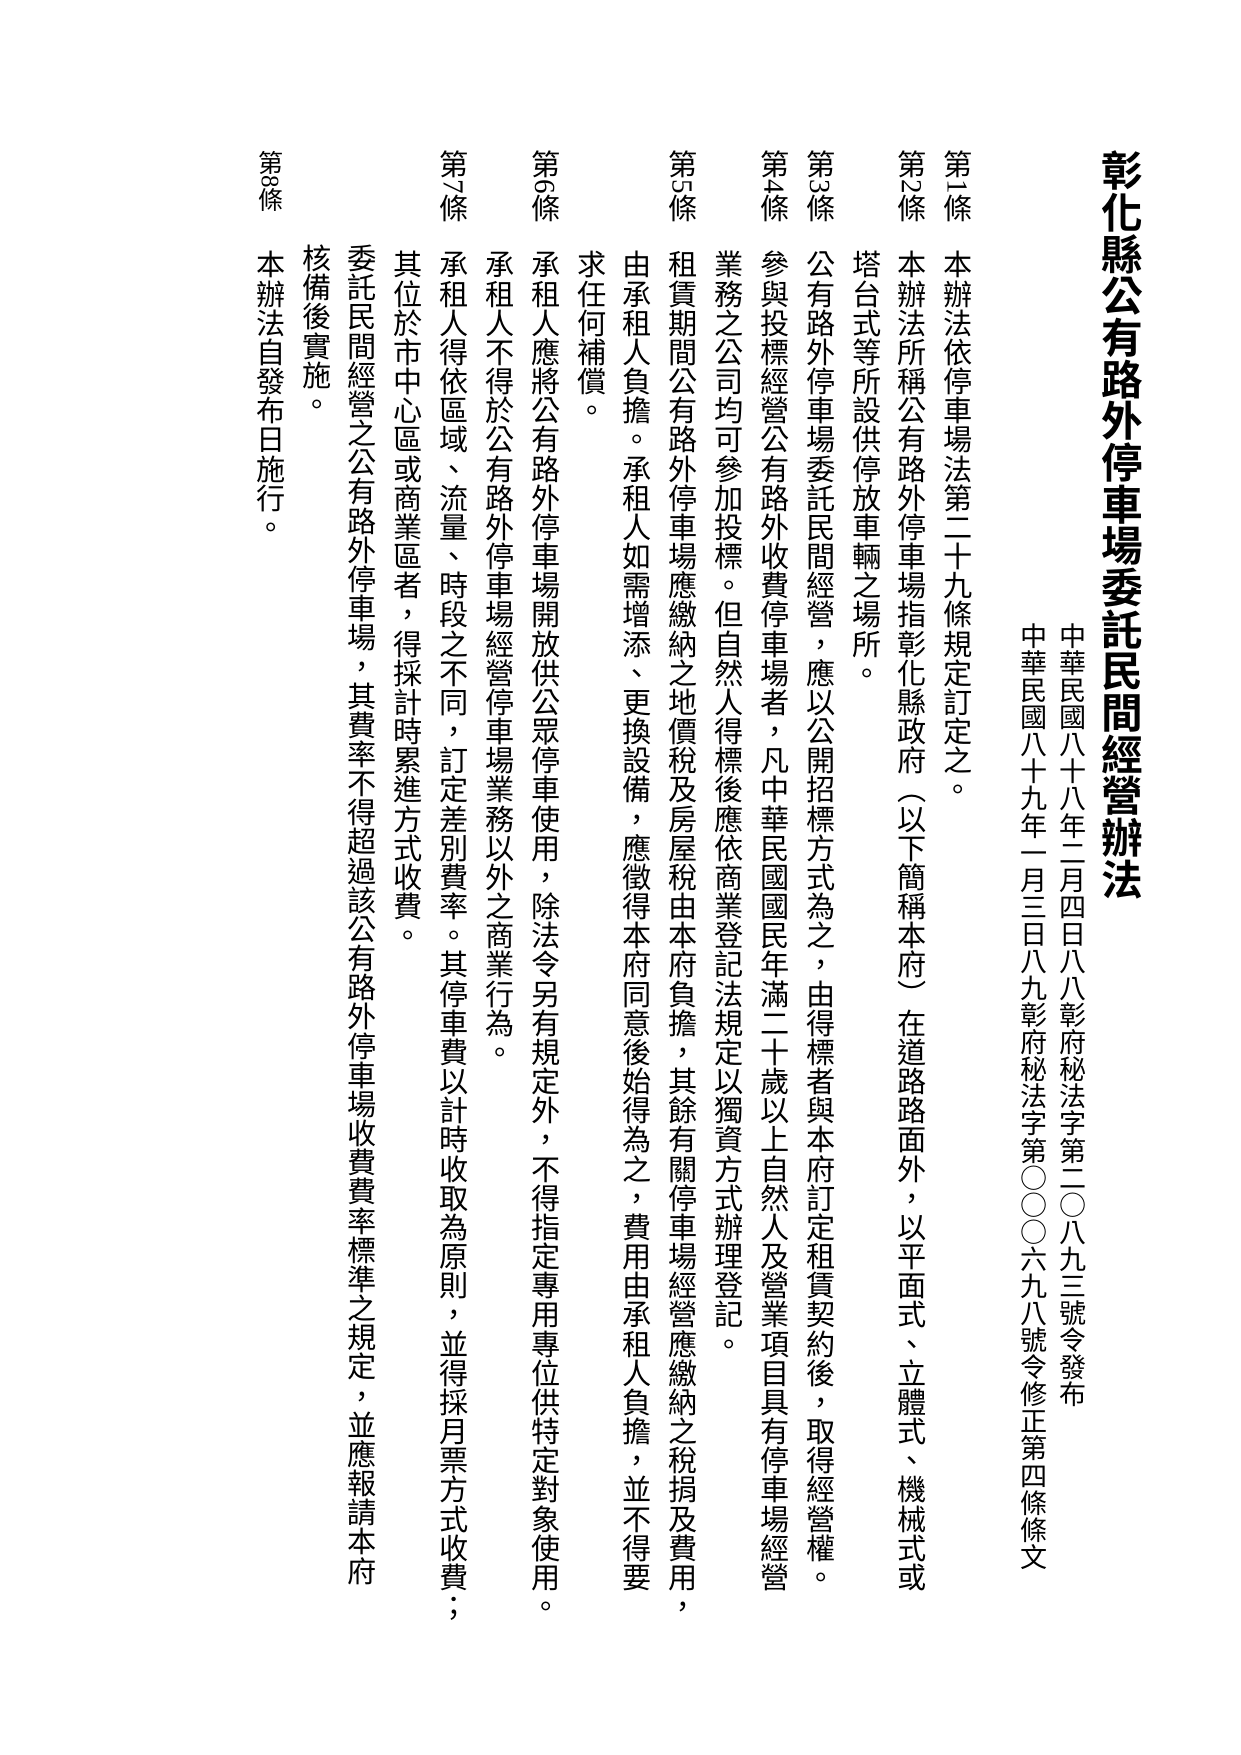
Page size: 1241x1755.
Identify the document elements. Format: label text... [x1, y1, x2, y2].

list 公有路外停車場委託民間經營，應以公開招標方式為之，由得標者與本府訂定租賃契約後，取得經營權。 [799, 150, 845, 1604]
list 承租人得依區域、流量、時段之不同，訂定差別費率。其停車費以計時收取為原則，並得採月票方式收費；其位於市中心區或商業區者，得採計時累進方式收費。 [387, 150, 479, 1604]
text 承租人不得於公有路外停車場經營停車場業務以外之商業行為。 [479, 250, 524, 1604]
text 中華民國八十九年一月三日八九彰府秘法字第○○○六九八號令修正第四條條文 [1014, 622, 1053, 1604]
list 參與投標經營公有路外收費停車場者，凡中華民國國民年滿二十歲以上自然人及營業項目具有停車場經營業務之公司均可參加投標。但自然人得標後應依商業登記法規定以獨資方式辦理登記。 [708, 150, 799, 1604]
text 彰化縣公有路外停車場委託民間經營辦法 [1093, 150, 1153, 1604]
list 租賃期間公有路外停車場應繳納之地價稅及房屋稅由本府負擔，其餘有關停車場經營應繳納之稅捐及費用，由承租人負擔。承租人如需增添、更換設備，應徵得本府同意後始得為之，費用由承租人負擔，並不得要求任何補償。 [570, 150, 708, 1604]
text 中華民國八十八年二月四日八八彰府秘法字第二○八九三號令發布 [1053, 622, 1093, 1604]
list 本辦法所稱公有路外停車場指彰化縣政府（以下簡稱本府）在道路路面外，以平面式、立體式、機械式或塔台式等所設供停放車輛之場所。 [845, 150, 937, 1604]
text 委託民間經營之公有路外停車場，其費率不得超過該公有路外停車場收費費率標準之規定，並應報請本府核備後實施。 [295, 244, 387, 1604]
list 本辦法自發布日施行。 [249, 150, 295, 1604]
list 承租人應將公有路外停車場開放供公眾停車使用，除法令另有規定外，不得指定專用專位供特定對象使用。 [524, 150, 570, 1604]
list 本辦法依停車場法第二十九條規定訂定之。 [937, 150, 983, 1604]
